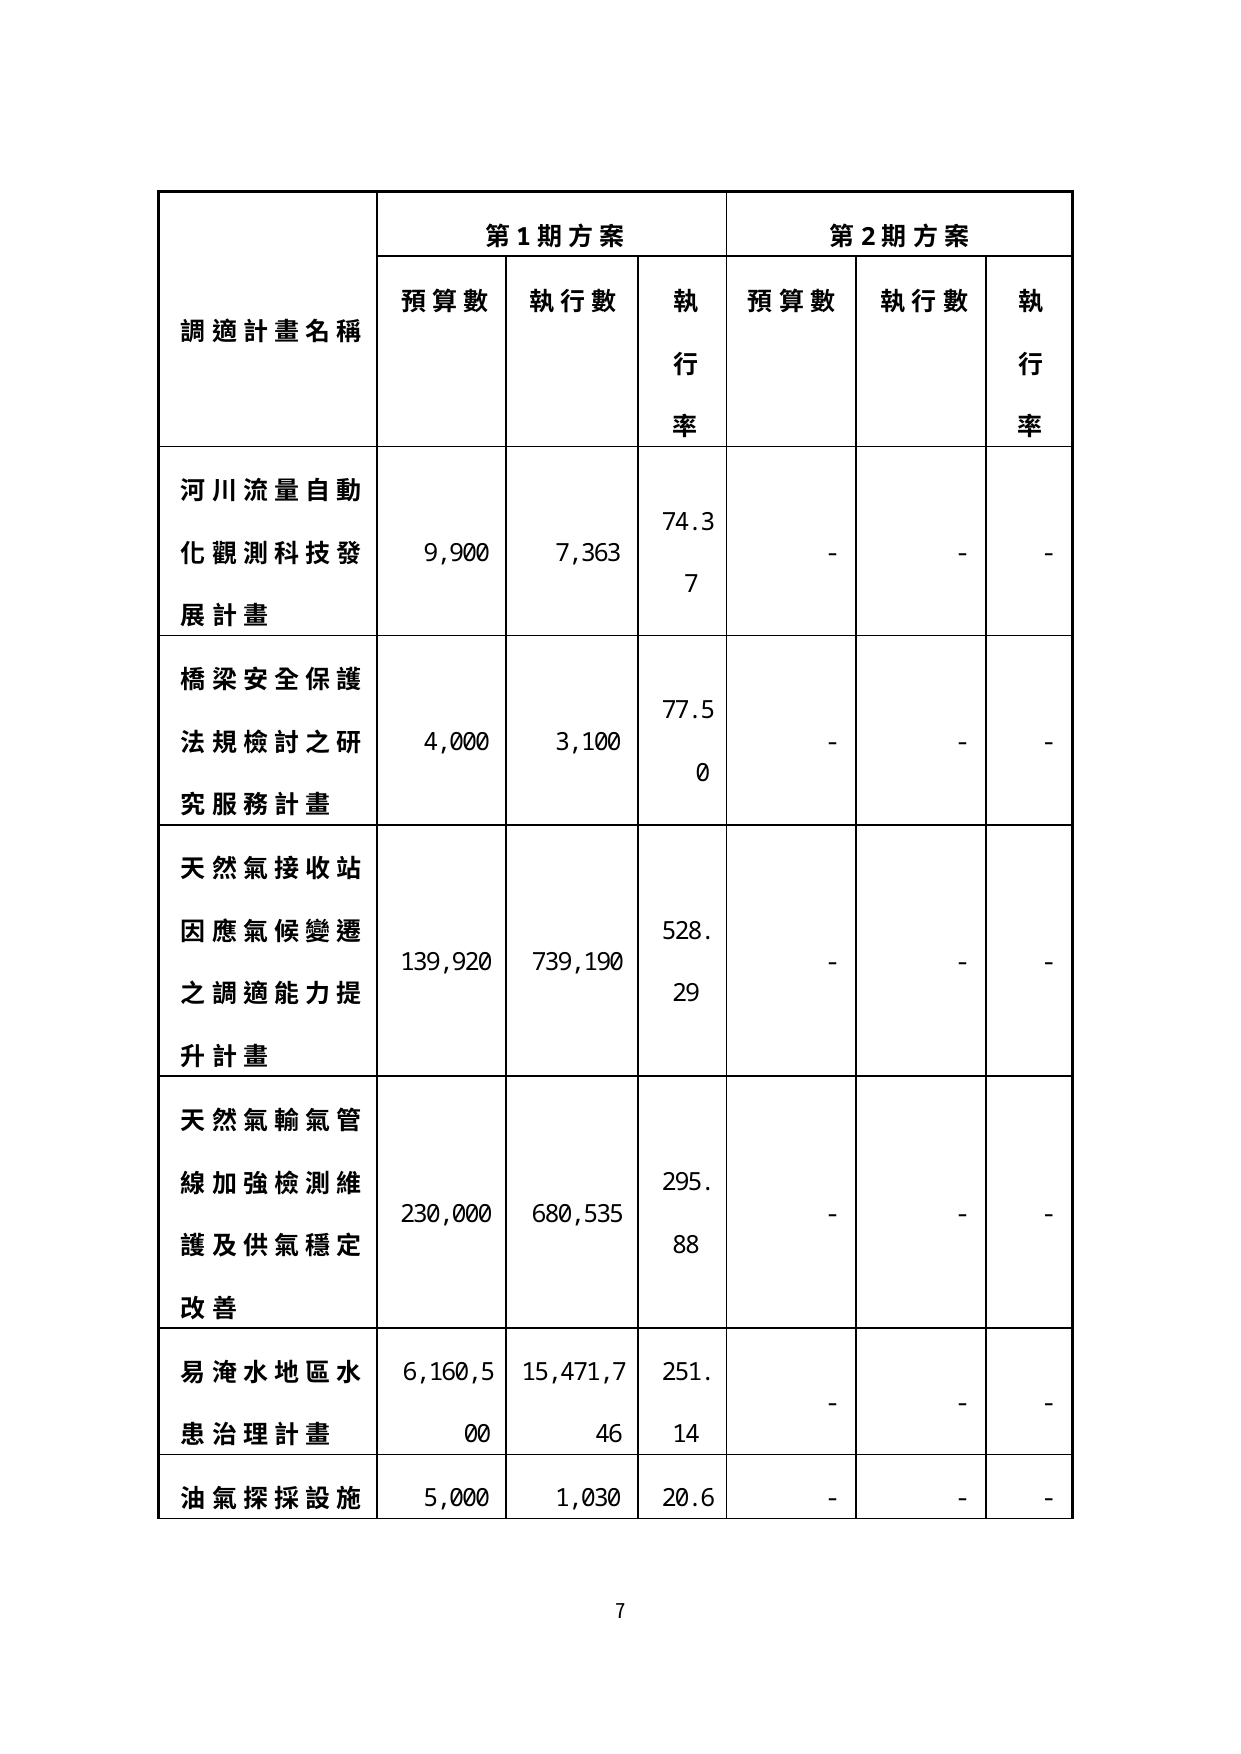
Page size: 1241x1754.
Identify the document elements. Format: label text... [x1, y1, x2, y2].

table_cell 739,190 [507, 826, 637, 1075]
table_cell - [987, 826, 1071, 1075]
table_cell - [727, 636, 855, 824]
table_cell - [727, 447, 855, 635]
table_cell - [987, 447, 1071, 635]
table_cell 執行率 [639, 257, 726, 446]
table_cell - [857, 1329, 985, 1453]
table_cell 油氣探採設施 [160, 1455, 376, 1518]
table_cell 4,000 [378, 636, 505, 824]
table_cell 15,471,746 [507, 1329, 637, 1453]
table_cell 74.37 [639, 447, 726, 635]
table_cell - [727, 826, 855, 1075]
table_cell 680,535 [507, 1077, 637, 1327]
table_cell - [727, 1329, 855, 1453]
table_cell 295.88 [639, 1077, 726, 1327]
table_cell 1,030 [507, 1455, 637, 1518]
table_cell 3,100 [507, 636, 637, 824]
table_cell 執行率 [987, 257, 1071, 446]
table_header 調適計畫名稱 [160, 193, 376, 446]
table_cell 9,900 [378, 447, 505, 635]
table_cell - [987, 636, 1071, 824]
table_cell - [727, 1455, 855, 1518]
table_header 第1期方案 [378, 193, 726, 255]
table_cell 77.50 [639, 636, 726, 824]
table_cell 528.29 [639, 826, 726, 1075]
table_cell 河川流量自動化觀測科技發展計畫 [160, 447, 376, 635]
table_header 第2期方案 [727, 193, 1071, 255]
table_cell - [857, 1077, 985, 1327]
table_cell - [987, 1455, 1071, 1518]
table_cell 139,920 [378, 826, 505, 1075]
table_cell 251.14 [639, 1329, 726, 1453]
table_cell 易淹水地區水患治理計畫 [160, 1329, 376, 1453]
table_cell 執行數 [507, 257, 637, 446]
table_cell 橋梁安全保護法規檢討之研究服務計畫 [160, 636, 376, 824]
table_cell - [857, 826, 985, 1075]
table_cell 20.6 [639, 1455, 726, 1518]
table_cell 230,000 [378, 1077, 505, 1327]
table_cell 天然氣接收站因應氣候變遷之調適能力提升計畫 [160, 826, 376, 1075]
table_cell 5,000 [378, 1455, 505, 1518]
table_cell - [987, 1329, 1071, 1453]
table_cell - [727, 1077, 855, 1327]
table_cell 天然氣輸氣管線加強檢測維護及供氣穩定改善 [160, 1077, 376, 1327]
table_cell 7,363 [507, 447, 637, 635]
table_cell 預算數 [378, 257, 505, 446]
table_cell 預算數 [727, 257, 855, 446]
table_cell - [857, 636, 985, 824]
table_cell - [857, 447, 985, 635]
table_cell - [857, 1455, 985, 1518]
table_cell 執行數 [857, 257, 985, 446]
table_cell 6,160,500 [378, 1329, 505, 1453]
table_cell - [987, 1077, 1071, 1327]
